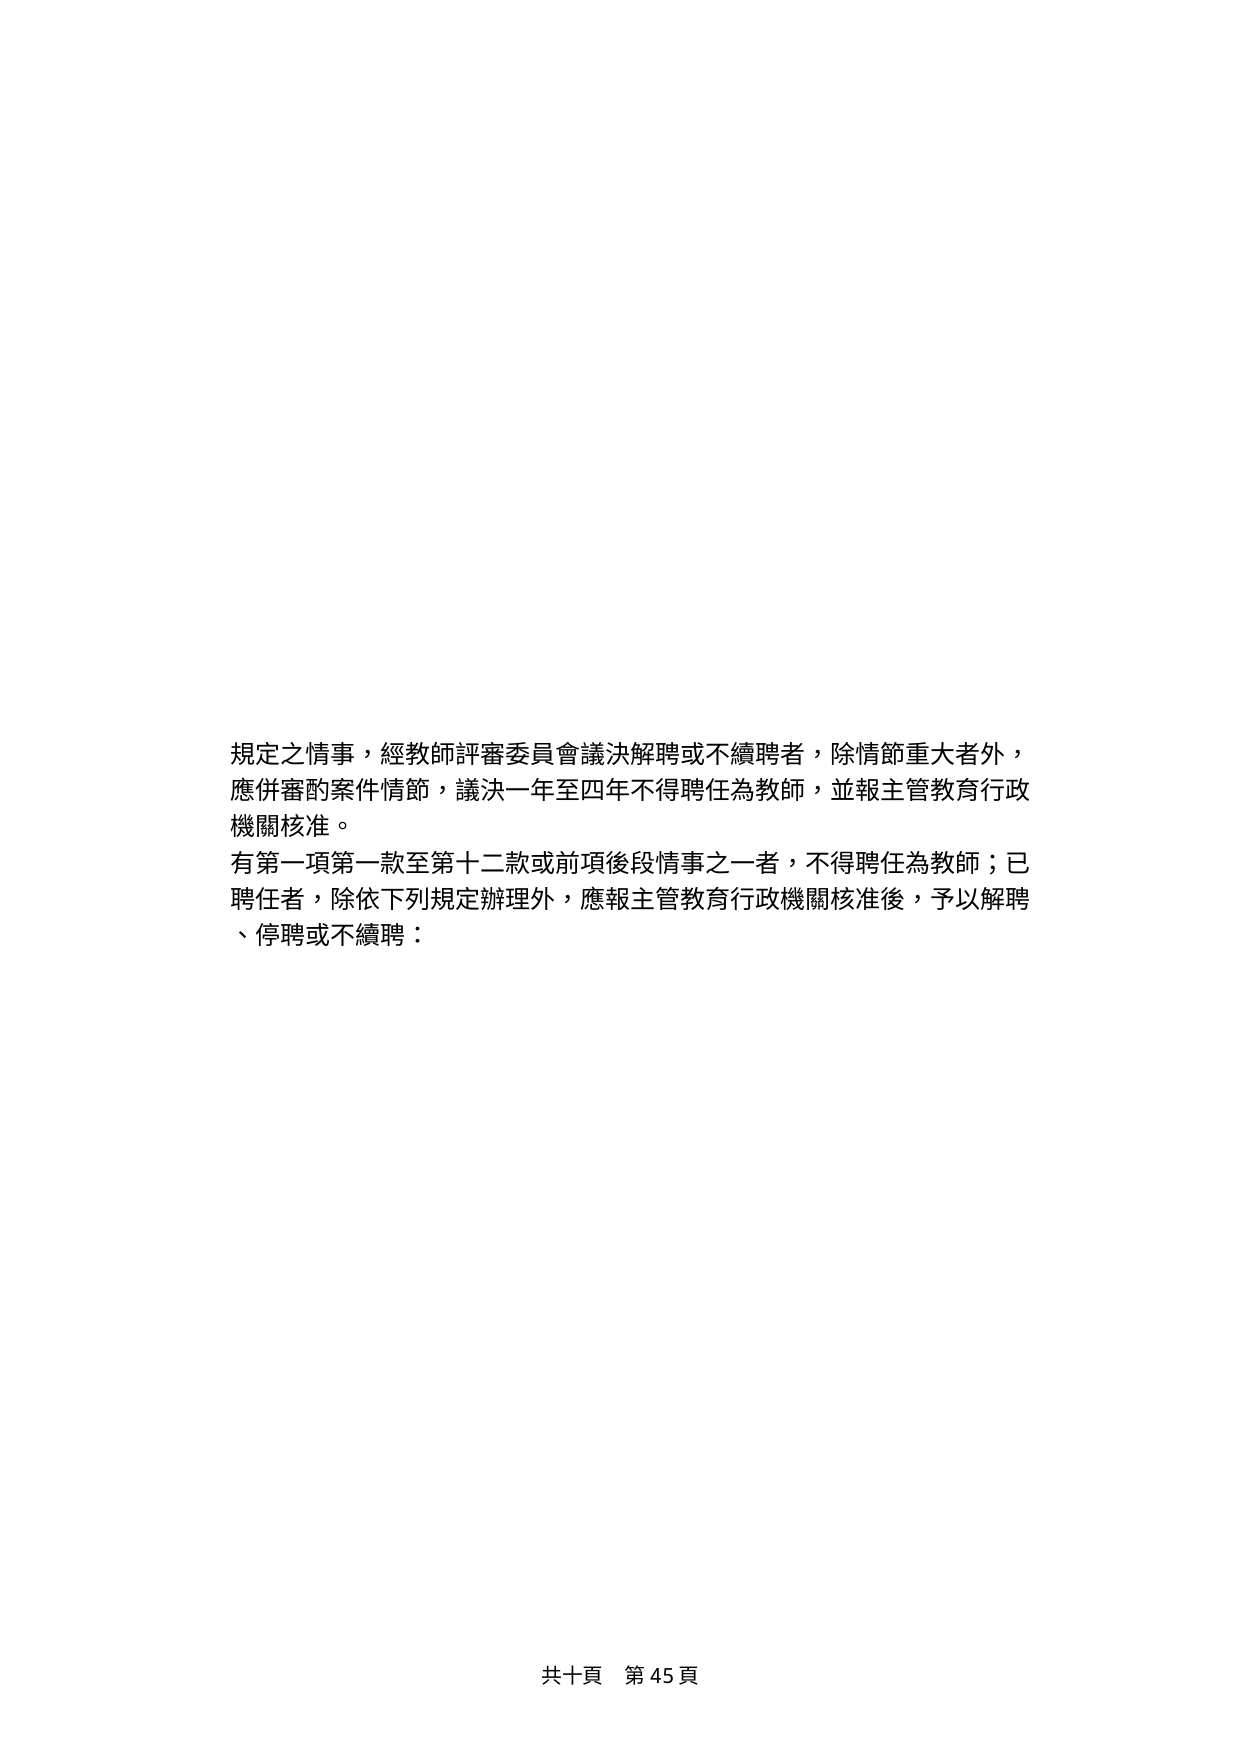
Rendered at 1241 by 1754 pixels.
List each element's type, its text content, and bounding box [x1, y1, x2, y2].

text 應併審酌案件情節，議決一年至四年不得聘任為教師，並報主管教育行政 [118, 771, 1122, 807]
text 、停聘或不續聘： [118, 916, 1122, 952]
text 聘任者，除依下列規定辦理外，應報主管教育行政機關核准後，予以解聘 [118, 879, 1122, 916]
text 有第一項第一款至第十二款或前項後段情事之一者，不得聘任為教師；已 [118, 843, 1122, 879]
text 規定之情事，經教師評審委員會議決解聘或不續聘者，除情節重大者外， [118, 734, 1122, 771]
text 機關核准。 [118, 807, 1122, 843]
